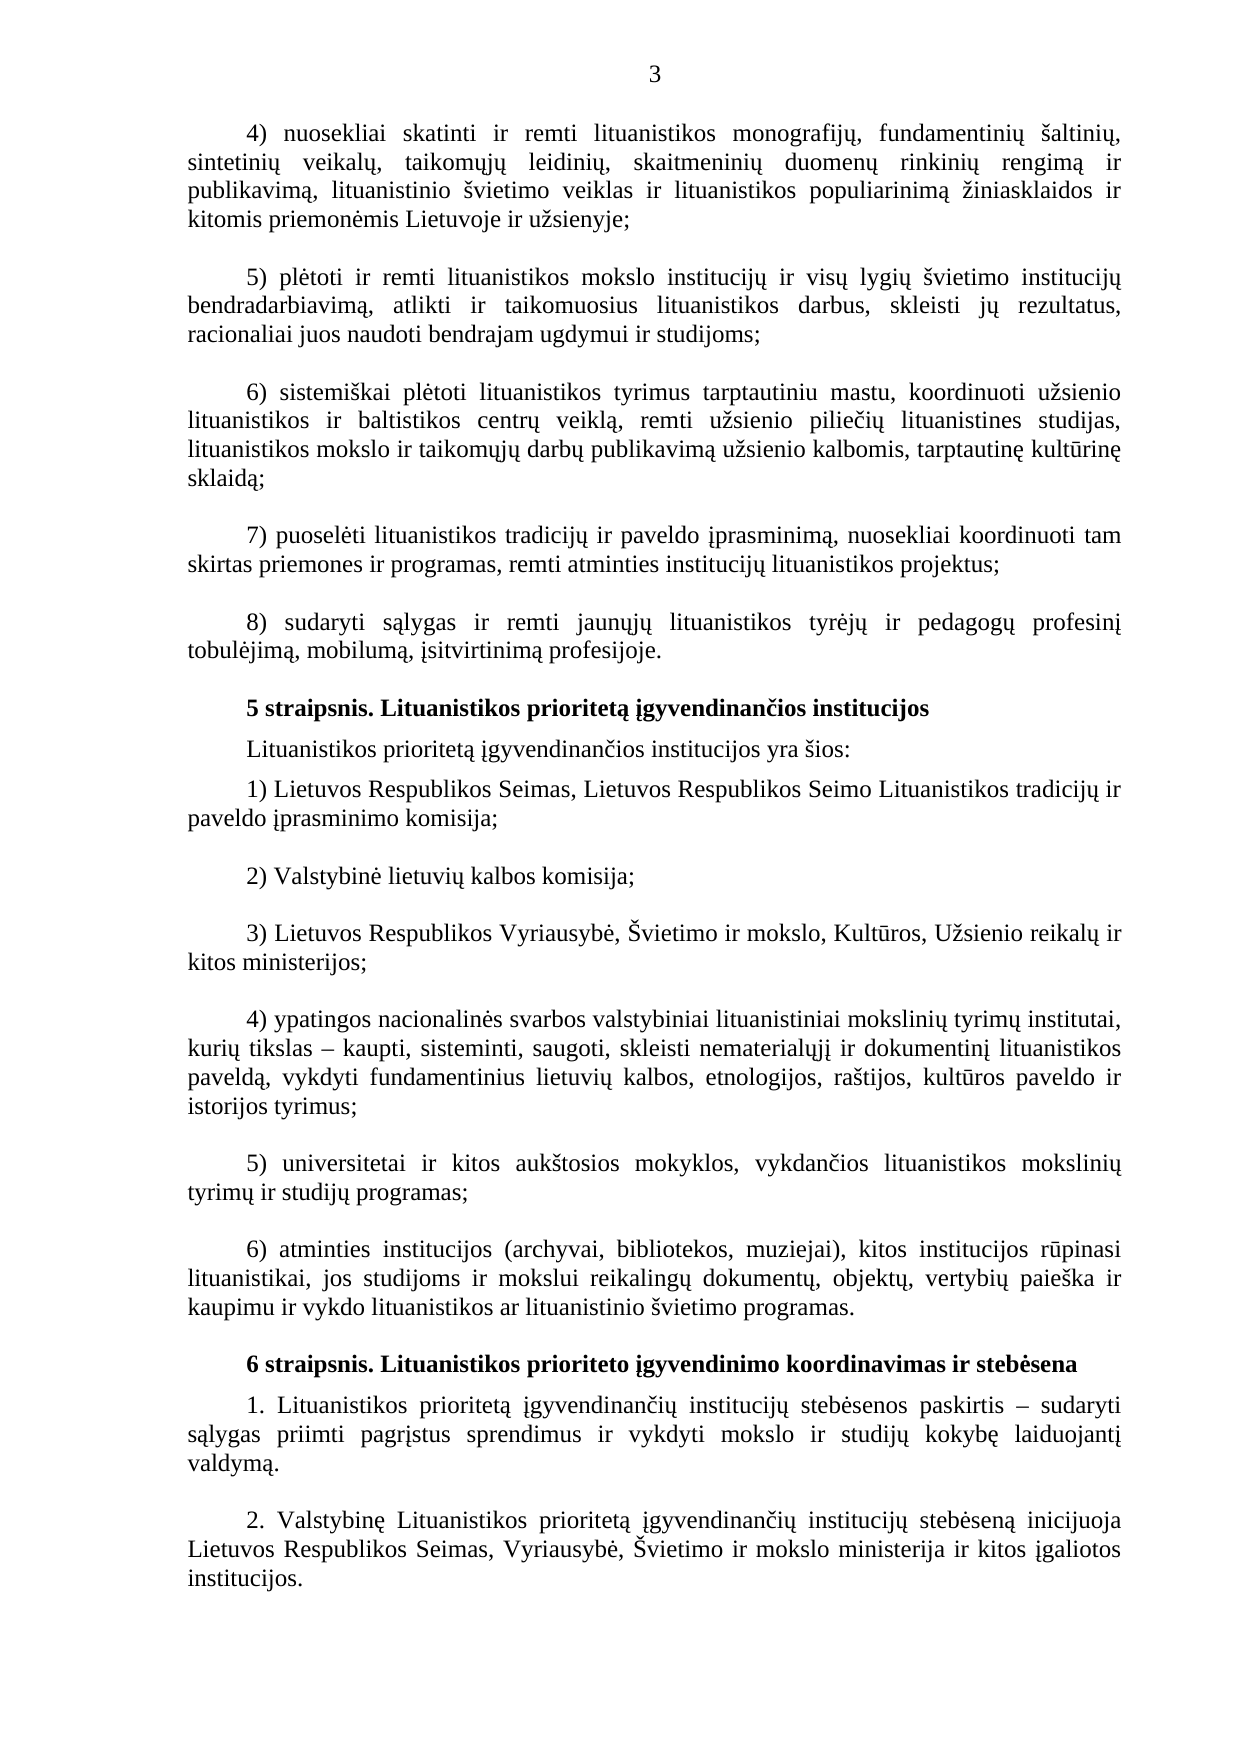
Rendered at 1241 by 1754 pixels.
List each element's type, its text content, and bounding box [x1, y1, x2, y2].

text 8) sudaryti sąlygas ir remti jaunųjų lituanistikos tyrėjų ir pedagogų profesinį tobulėjimą, mobilumą, įsitvirtinimą profesijoje. [187, 607, 1122, 664]
text 2. Valstybinę Lituanistikos prioritetą įgyvendinančių institucijų stebėseną inicijuoja Lietuvos Respublikos Seimas, Vyriausybė, Švietimo ir mokslo ministerija ir kitos įgaliotos institucijos. [187, 1505, 1122, 1592]
text 3) Lietuvos Respublikos Vyriausybė, Švietimo ir mokslo, Kultūros, Užsienio reikalų ir kitos ministerijos; [187, 918, 1122, 976]
text 6 straipsnis. Lituanistikos prioriteto įgyvendinimo koordinavimas ir stebėsena [187, 1349, 1122, 1378]
text 4) nuosekliai skatinti ir remti lituanistikos monografijų, fundamentinių šaltinių, sintetinių veikalų, taikomųjų leidinių, skaitmeninių duomenų rinkinių rengimą ir publikavimą, lituanistinio švietimo veiklas ir lituanistikos populiarinimą žiniasklaidos ir kitomis priemonėmis Lietuvoje ir užsienyje; [187, 118, 1122, 233]
text 1. Lituanistikos prioritetą įgyvendinančių institucijų stebėsenos paskirtis – sudaryti sąlygas priimti pagrįstus sprendimus ir vykdyti mokslo ir studijų kokybę laiduojantį valdymą. [187, 1390, 1122, 1477]
text 6) atminties institucijos (archyvai, bibliotekos, muziejai), kitos institucijos rūpinasi lituanistikai, jos studijoms ir mokslui reikalingų dokumentų, objektų, vertybių paieška ir kaupimu ir vykdo lituanistikos ar lituanistinio švietimo programas. [187, 1234, 1122, 1321]
text 4) ypatingos nacionalinės svarbos valstybiniai lituanistiniai mokslinių tyrimų institutai, kurių tikslas – kaupti, sisteminti, saugoti, skleisti nematerialųjį ir dokumentinį lituanistikos paveldą, vykdyti fundamentinius lietuvių kalbos, etnologijos, raštijos, kultūros paveldo ir istorijos tyrimus; [187, 1004, 1122, 1119]
text 5) plėtoti ir remti lituanistikos mokslo institucijų ir visų lygių švietimo institucijų bendradarbiavimą, atlikti ir taikomuosius lituanistikos darbus, skleisti jų rezultatus, racionaliai juos naudoti bendrajam ugdymui ir studijoms; [187, 262, 1122, 348]
text 2) Valstybinė lietuvių kalbos komisija; [187, 861, 1122, 889]
text 5 straipsnis. Lituanistikos prioritetą įgyvendinančios institucijos [187, 693, 1122, 722]
text Lituanistikos prioritetą įgyvendinančios institucijos yra šios: [187, 734, 1122, 763]
text 7) puoselėti lituanistikos tradicijų ir paveldo įprasminimą, nuosekliai koordinuoti tam skirtas priemones ir programas, remti atminties institucijų lituanistikos projektus; [187, 521, 1122, 578]
text 1) Lietuvos Respublikos Seimas, Lietuvos Respublikos Seimo Lituanistikos tradicijų ir paveldo įprasminimo komisija; [187, 774, 1122, 832]
text 5) universitetai ir kitos aukštosios mokyklos, vykdančios lituanistikos mokslinių tyrimų ir studijų programas; [187, 1148, 1122, 1206]
text 6) sistemiškai plėtoti lituanistikos tyrimus tarptautiniu mastu, koordinuoti užsienio lituanistikos ir baltistikos centrų veiklą, remti užsienio piliečių lituanistines studijas, lituanistikos mokslo ir taikomųjų darbų publikavimą užsienio kalbomis, tarptautinę kultūrinę sklaidą; [187, 377, 1122, 492]
